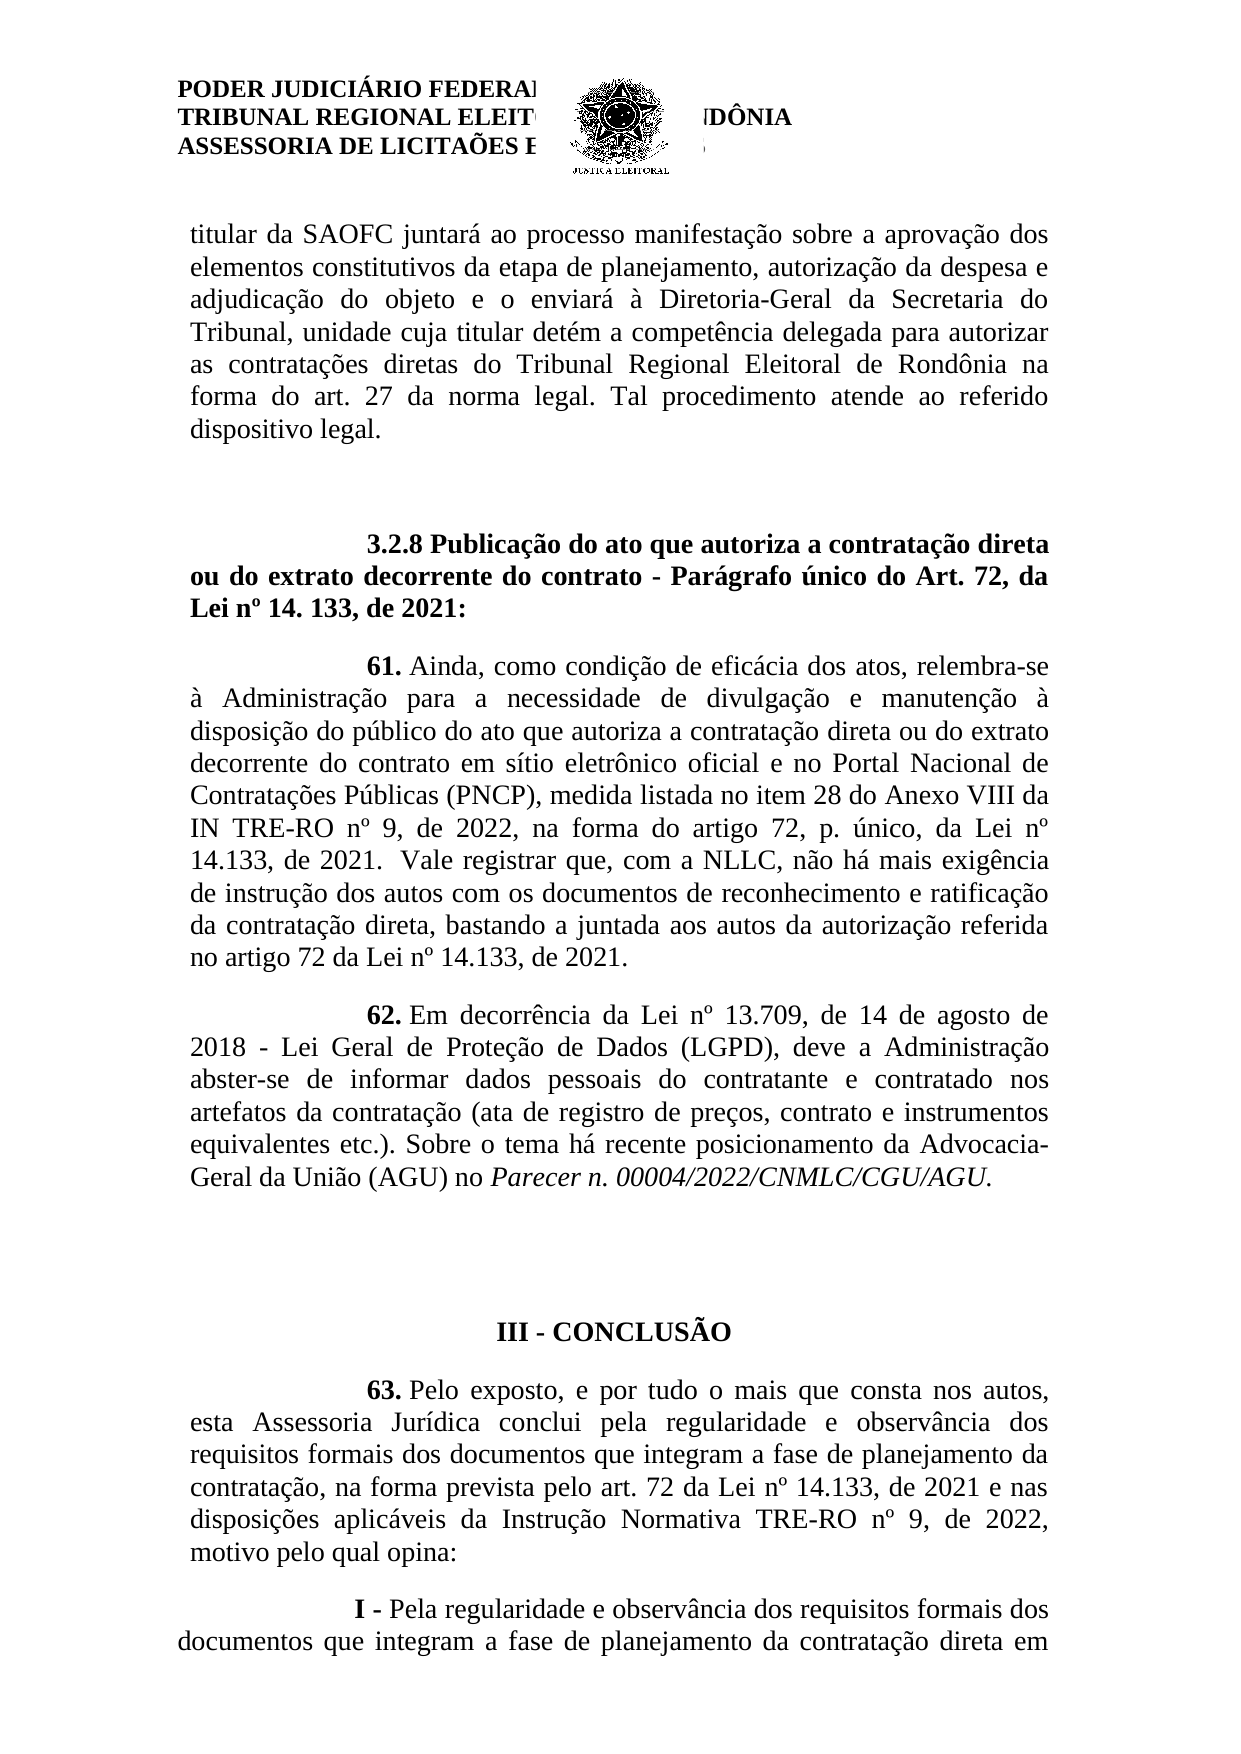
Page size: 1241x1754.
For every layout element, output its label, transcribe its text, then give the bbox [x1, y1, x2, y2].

text I - Pela regularidade e observância dos requisitos formais dos documentos que integram a fase de planejamento da contratação direta em [177, 1592, 1051, 1657]
text titular da SAOFC juntará ao processo manifestação sobre a aprovação dos elementos constitutivos da etapa de planejamento, autorização da despesa e adjudicação do objeto e o enviará à Diretoria-Geral da Secretaria do Tribunal, unidade cuja titular detém a competência delegada para autorizar as contratações diretas do Tribunal Regional Eleitoral de Rondônia na forma do art. 27 da norma legal. Tal procedimento atende ao referido dispositivo legal. [190, 217, 1051, 444]
text 62. Em decorrência da Lei nº 13.709, de 14 de agosto de 2018 - Lei Geral de Proteção de Dados (LGPD), deve a Administração abster-se de informar dados pessoais do contratante e contratado nos artefatos da contratação (ata de registro de preços, contrato e instrumentos equivalentes etc.). Sobre o tema há recente posicionamento da Advocacia-Geral da União (AGU) no Parecer n. 00004/2022/CNMLC/CGU/AGU. [190, 998, 1051, 1192]
text 3.2.8 Publicação do ato que autoriza a contratação direta ou do extrato decorrente do contrato - Parágrafo único do Art. 72, da Lei nº 14. 133, de 2021: [190, 527, 1051, 624]
text 63. Pelo exposto, e por tudo o mais que consta nos autos, esta Assessoria Jurídica conclui pela regularidade e observância dos requisitos formais dos documentos que integram a fase de planejamento da contratação, na forma prevista pelo art. 72 da Lei nº 14.133, de 2021 e nas disposições aplicáveis da Instrução Normativa TRE-RO nº 9, de 2022, motivo pelo qual opina: [190, 1373, 1051, 1567]
text 61. Ainda, como condição de eficácia dos atos, relembra-se à Administração para a necessidade de divulgação e manutenção à disposição do público do ato que autoriza a contratação direta ou do extrato decorrente do contrato em sítio eletrônico oficial e no Portal Nacional de Contratações Públicas (PNCP), medida listada no item 28 do Anexo VIII da IN TRE-RO nº 9, de 2022, na forma do artigo 72, p. único, da Lei nº 14.133, de 2021. Vale registrar que, com a NLLC, não há mais exigência de instrução dos autos com os documentos de reconhecimento e ratificação da contratação direta, bastando a juntada aos autos da autorização referida no artigo 72 da Lei nº 14.133, de 2021. [190, 649, 1051, 973]
text III - CONCLUSÃO [177, 1315, 1051, 1348]
